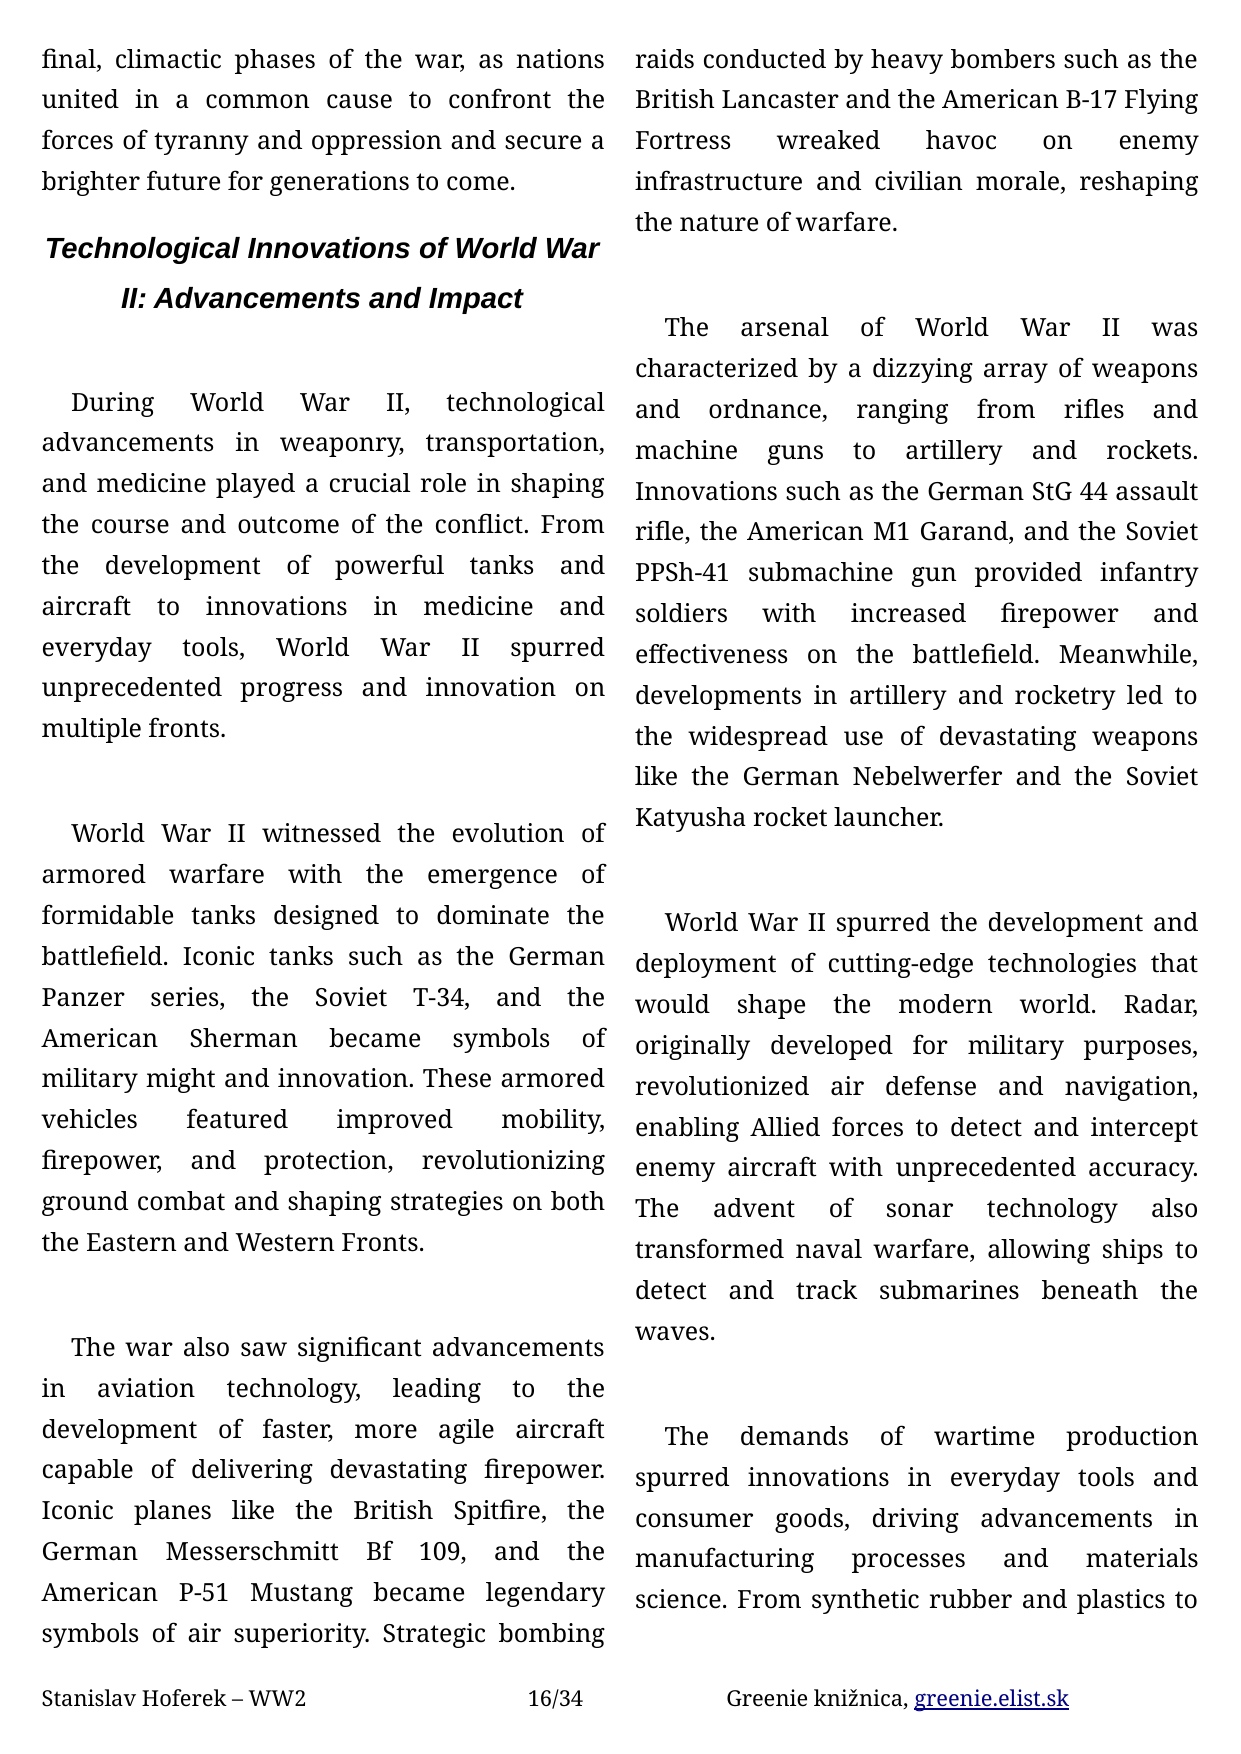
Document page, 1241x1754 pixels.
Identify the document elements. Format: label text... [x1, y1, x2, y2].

text The war also saw significant advancements in aviation technology, leading to the development of faster, more agile aircraft capable of delivering devastating firepower. Iconic planes like the British Spitfire, the German Messerschmitt Bf 109, and the American P-51 Mustang became legendary symbols of air superiority. Strategic bombing [41, 1330, 605, 1649]
text During World War II, technological advancements in weaponry, transportation, and medicine played a crucial role in shaping the course and outcome of the conflict. From the development of powerful tanks and aircraft to innovations in medicine and everyday tools, World War II spurred unprecedented progress and innovation on multiple fronts. [41, 384, 605, 745]
text raids conducted by heavy bombers such as the British Lancaster and the American B-17 Flying Fortress wreaked havoc on enemy infrastructure and civilian morale, reshaping the nature of warfare. [635, 41, 1199, 239]
text final, climactic phases of the war, as nations united in a common cause to confront the forces of tyranny and oppression and secure a brighter future for generations to come. [41, 41, 605, 198]
text The demands of wartime production spurred innovations in everyday tools and consumer goods, driving advancements in manufacturing processes and materials science. From synthetic rubber and plastics to [635, 1419, 1199, 1616]
text The arsenal of World War II was characterized by a dizzying array of weapons and ordnance, ranging from rifles and machine guns to artillery and rockets. Innovations such as the German StG 44 assault rifle, the American M1 Garand, and the Soviet PPSh-41 submachine gun provided infantry soldiers with increased firepower and effectiveness on the battlefield. Meanwhile, developments in artillery and rocketry led to the widespread use of devastating weapons like the German Nebelwerfer and the Soviet Katyusha rocket launcher. [635, 310, 1199, 834]
text World War II spurred the development and deployment of cutting-edge technologies that would shape the modern world. Radar, originally developed for military purposes, revolutionized air defense and navigation, enabling Allied forces to detect and intercept enemy aircraft with unprecedented accuracy. The advent of sonar technology also transformed naval warfare, allowing ships to detect and track submarines beneath the waves. [635, 905, 1199, 1347]
subtitle Technological Innovations of World War II: Advancements and Impact [41, 231, 605, 315]
text World War II witnessed the evolution of armored warfare with the emergence of formidable tanks designed to dominate the battlefield. Iconic tanks such as the German Panzer series, the Soviet T-34, and the American Sherman became symbols of military might and innovation. These armored vehicles featured improved mobility, firepower, and protection, revolutionizing ground combat and shaping strategies on both the Eastern and Western Fronts. [41, 816, 605, 1258]
